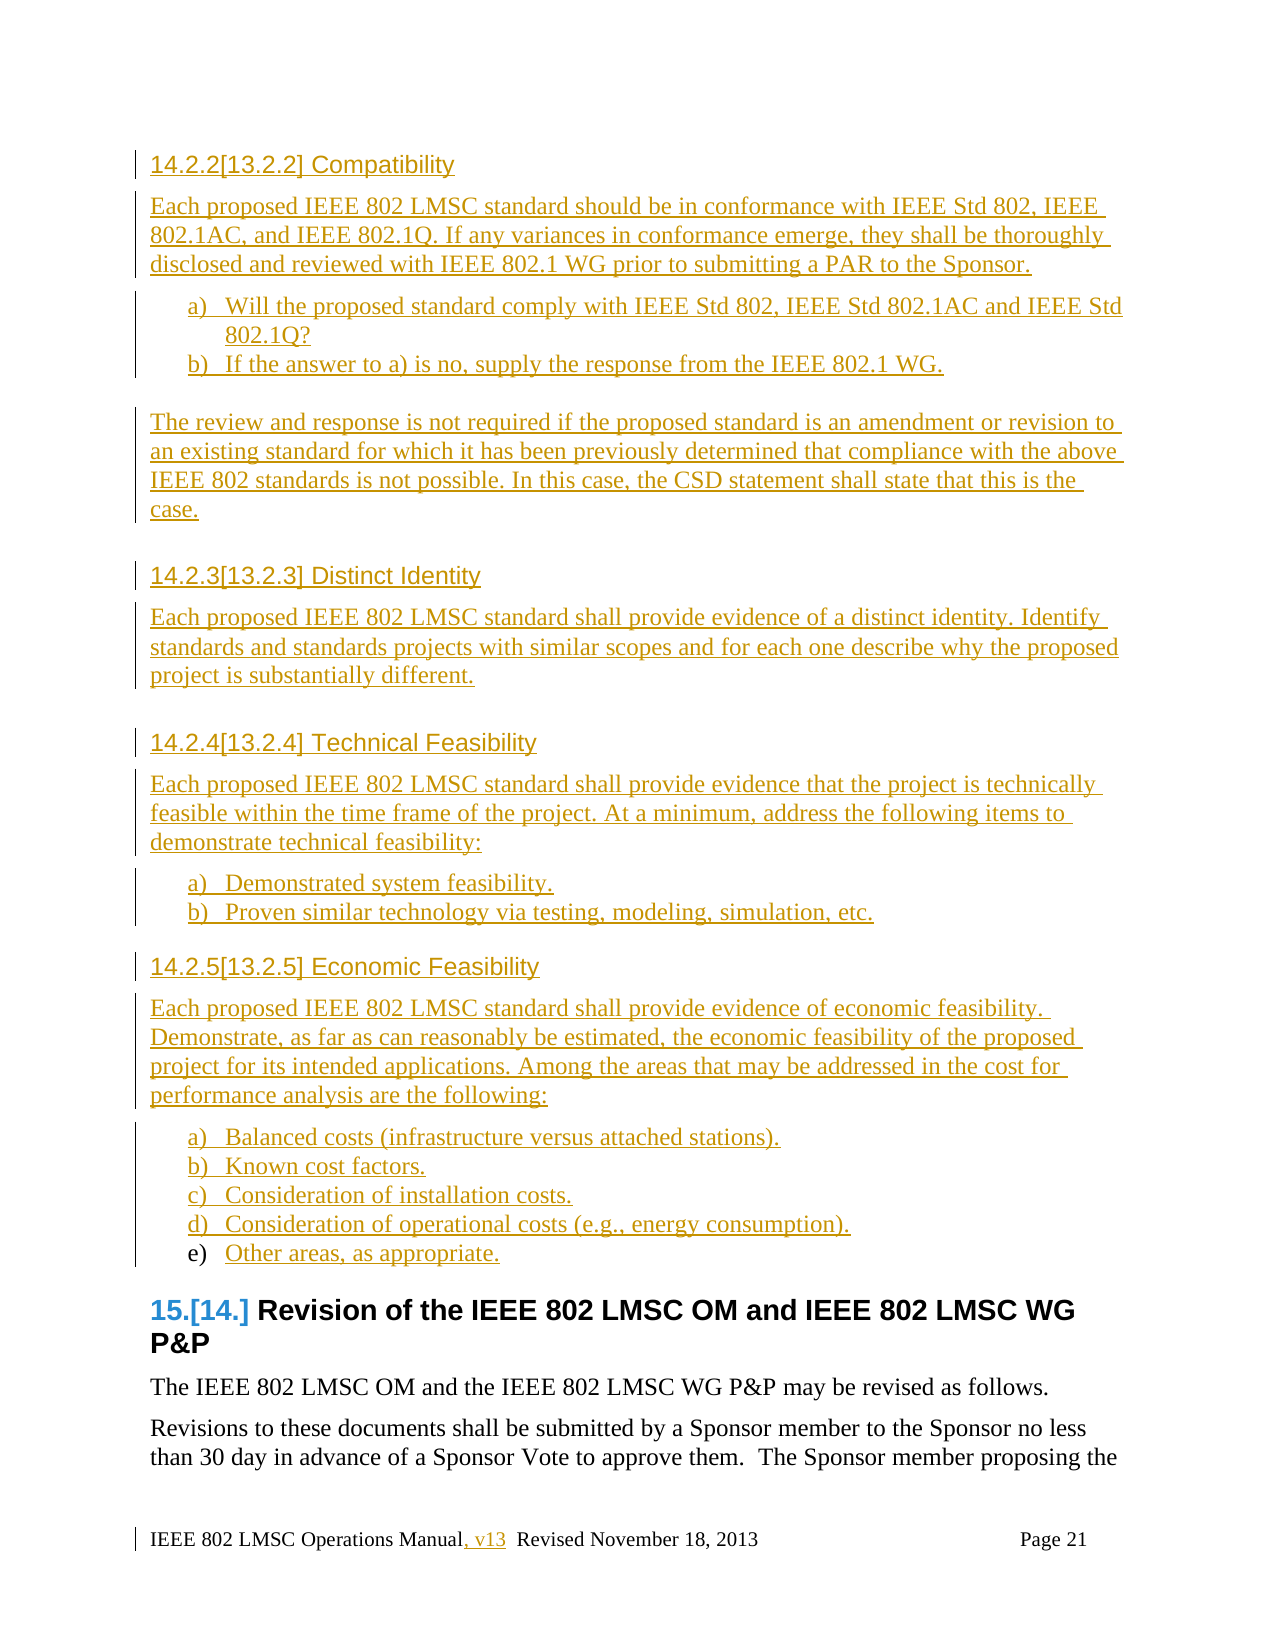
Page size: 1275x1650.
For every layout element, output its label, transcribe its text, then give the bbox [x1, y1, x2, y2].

text Each proposed IEEE 802 LMSC standard shall provide evidence of economic feasibility. Demonstrate, as far as can reasonably be estimated, the economic feasibility of the proposed project for its intended applications. Among the areas that may be addressed in the cost for performance analysis are the following: [150, 993, 1125, 1109]
text Each proposed IEEE 802 LMSC standard should be in conformance with IEEE Std 802, IEEE 802.1AC, and IEEE 802.1Q. If any variances in conformance emerge, they shall be thoroughly disclosed and reviewed with IEEE 802.1 WG prior to submitting a PAR to the Sponsor. [150, 191, 1125, 278]
list Proven similar technology via testing, modeling, simulation, etc. [187, 897, 1125, 926]
subtitle Technical Feasibility [150, 727, 1125, 757]
text The IEEE 802 LMSC OM and the IEEE 802 LMSC WG P&P may be revised as follows. [150, 1372, 1125, 1401]
text Each proposed IEEE 802 LMSC standard shall provide evidence that the project is technically feasible within the time frame of the project. At a minimum, address the following items to demonstrate technical feasibility: [150, 768, 1125, 856]
subtitle Compatibility [150, 150, 1125, 179]
list Balanced costs (infrastructure versus attached stations). [187, 1122, 1125, 1151]
list If the answer to a) is no, supply the response from the IEEE 802.1 WG. [187, 349, 1125, 407]
list Known cost factors. [187, 1151, 1125, 1180]
list Other areas, as appropriate. [187, 1238, 1125, 1267]
subtitle Revision of the IEEE 802 LMSC OM and IEEE 802 LMSC WG P&P [150, 1292, 1125, 1359]
text Each proposed IEEE 802 LMSC standard shall provide evidence of a distinct identity. Identify standards and standards projects with similar scopes and for each one describe why the proposed project is substantially different. [150, 602, 1125, 689]
list Consideration of operational costs (e.g., energy consumption). [187, 1209, 1125, 1238]
subtitle Distinct Identity [150, 561, 1125, 590]
text Revisions to these documents shall be submitted by a Sponsor member to the Sponsor no less than 30 day in advance of a Sponsor Vote to approve them. The Sponsor member proposing the [150, 1413, 1125, 1471]
list Will the proposed standard comply with IEEE Std 802, IEEE Std 802.1AC and IEEE Std 802.1Q? [187, 291, 1125, 349]
subtitle Economic Feasibility [150, 952, 1125, 981]
list Consideration of installation costs. [187, 1180, 1125, 1209]
text The review and response is not required if the proposed standard is an amendment or revision to an existing standard for which it has been previously determined that compliance with the above IEEE 802 standards is not possible. In this case, the CSD statement shall state that this is the case. [150, 407, 1125, 523]
list Demonstrated system feasibility. [187, 868, 1125, 897]
